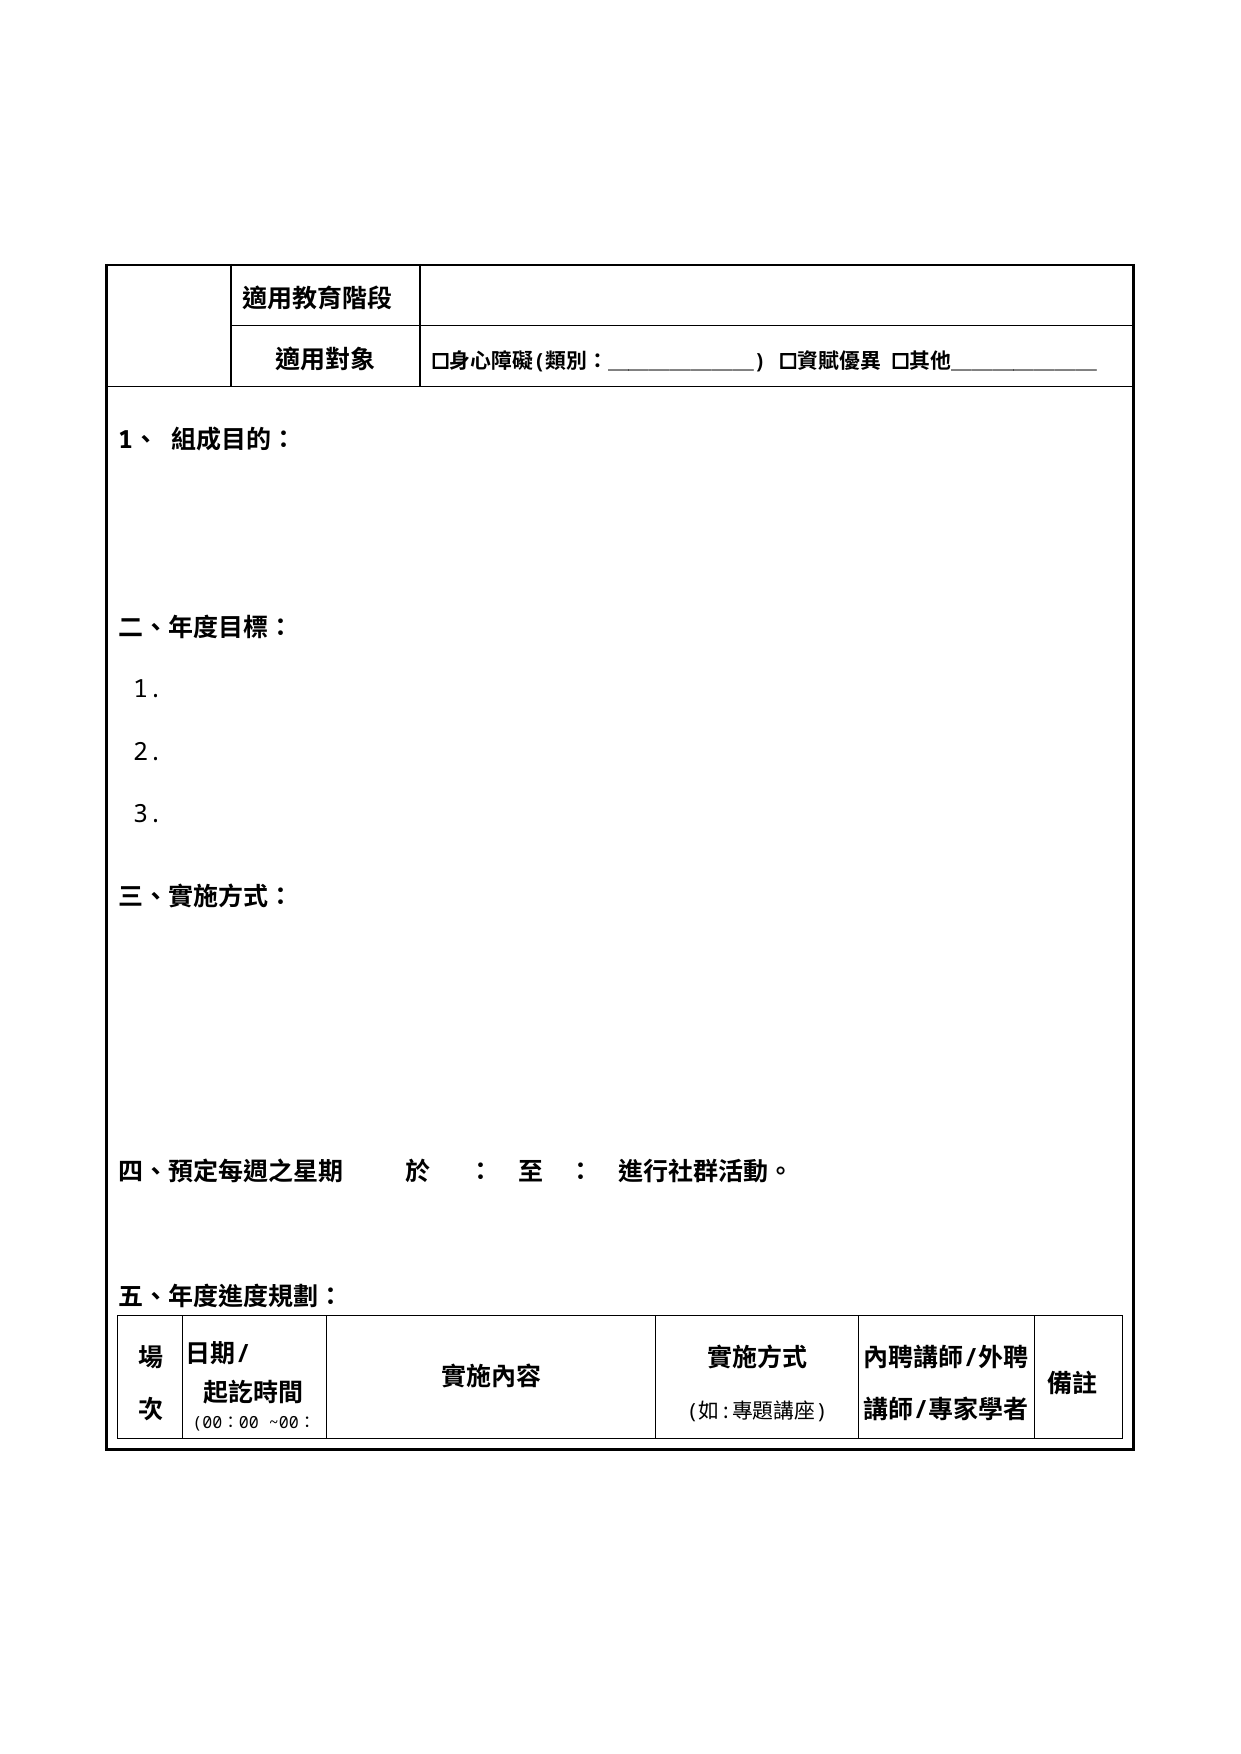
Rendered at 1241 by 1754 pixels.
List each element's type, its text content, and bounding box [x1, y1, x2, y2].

table_header 場次 [118, 1316, 182, 1438]
table_cell 組成目的： 二、年度目標： 1. 2. 3. 三、實施方式： 四、預定每週之星期 於 ： 至 ： 進行社群活動。 五、年度進度規劃： 備註：請詳細註明內聘講師、外聘講師、專家學者出席場次，且講師不得為社群成員。 六、預期效益與檢核方式： 七、前一學年度社群計畫之教學應用與回饋（申請延續性計畫之社群才需填寫） [108, 387, 1132, 1448]
table_cell 適用對象 [232, 326, 419, 386]
table_header 內聘講師/外聘講師/專家學者 [859, 1316, 1034, 1438]
table_header 備註 [1035, 1316, 1122, 1438]
table_cell [421, 266, 1132, 325]
table_cell 身心障礙(類別：＿＿＿＿＿＿＿) 資賦優異 其他＿＿＿＿＿＿＿ [421, 326, 1132, 386]
table_header 實施方式 (如:專題講座) [656, 1316, 858, 1438]
table_header 實施內容 [327, 1316, 655, 1438]
table_header 日期/ 起訖時間(00：00 ~00： [183, 1316, 326, 1438]
table_cell 適用教育階段 [232, 266, 419, 325]
table_cell [108, 266, 230, 386]
